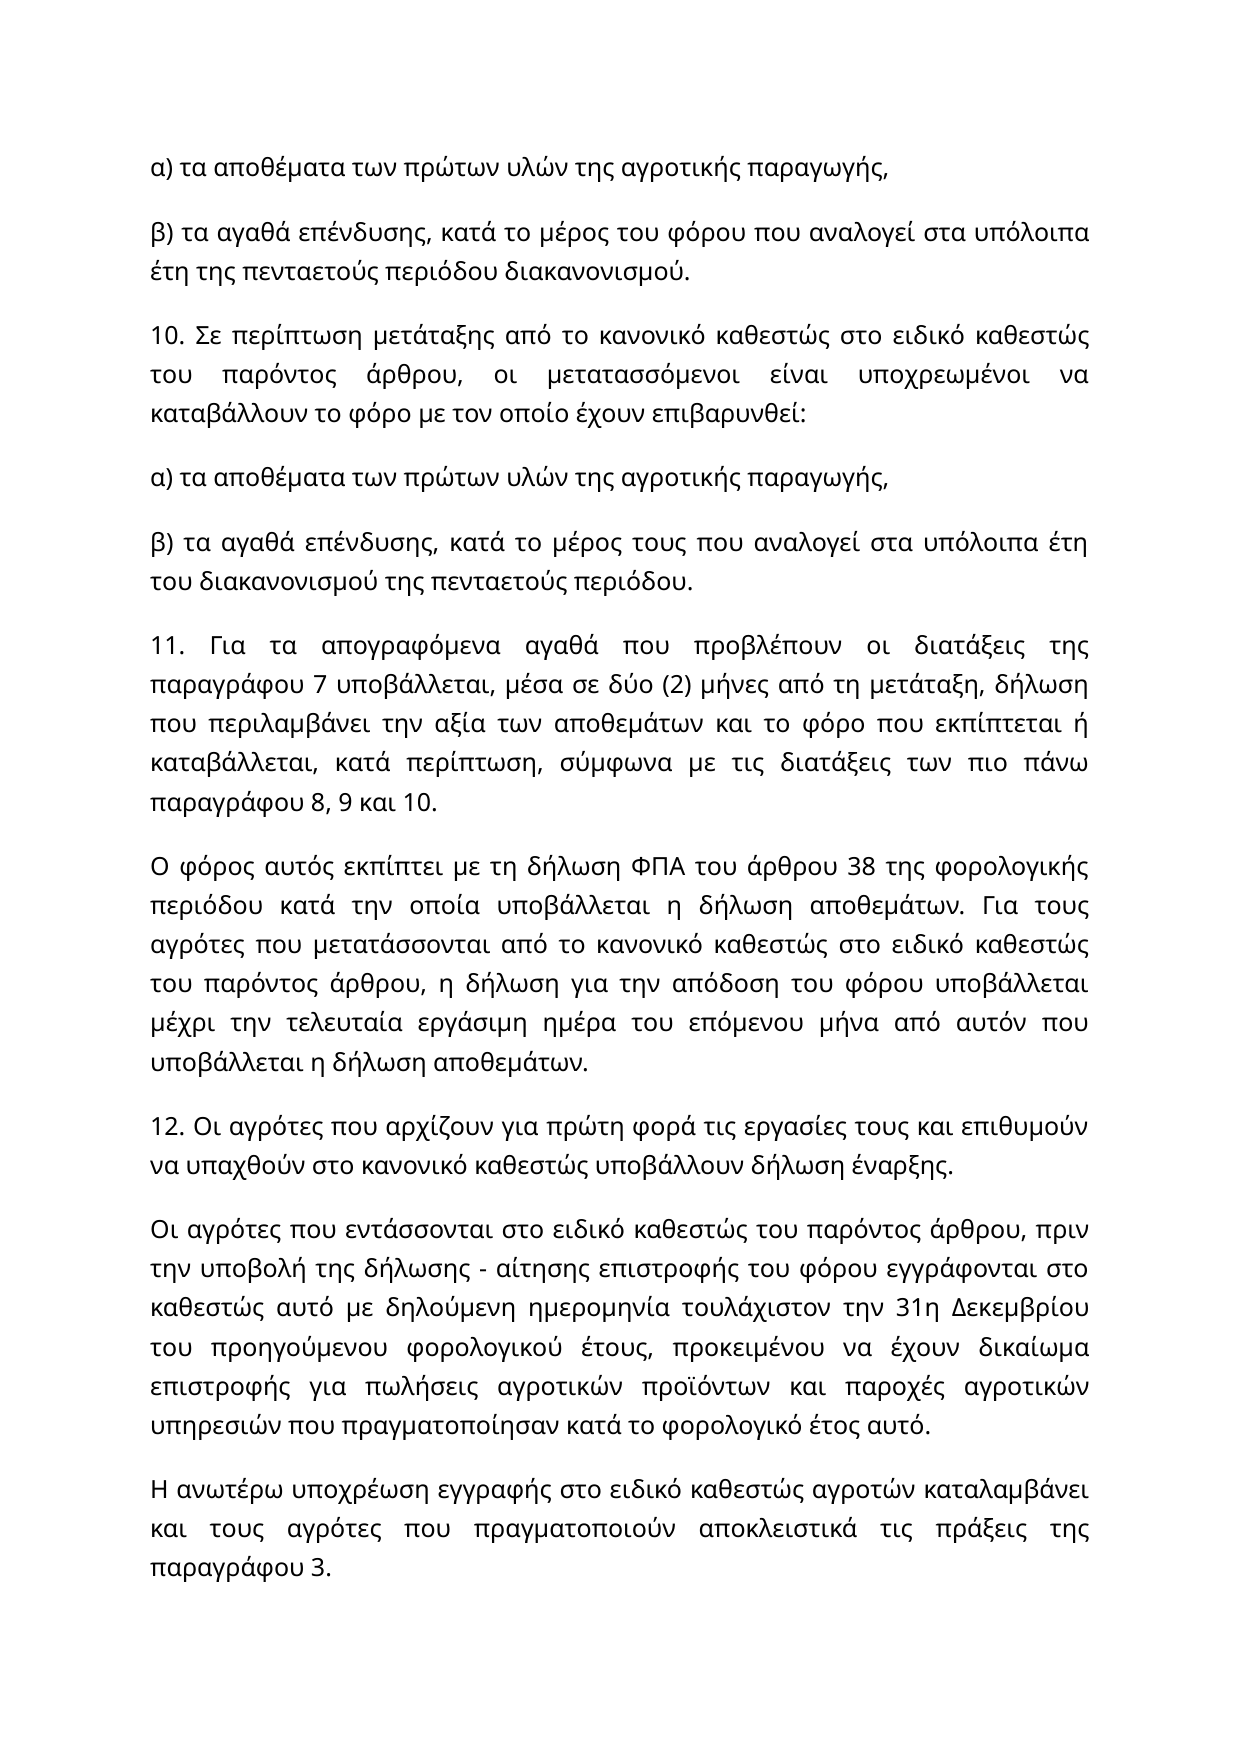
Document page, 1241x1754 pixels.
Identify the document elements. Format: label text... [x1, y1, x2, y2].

text 12. Οι αγρότες που αρχίζουν για πρώτη φορά τις εργασίες τους και επιθυμούν να υπαχθούν στο κανονικό καθεστώς υποβάλλουν δήλωση έναρξης. [150, 1108, 1090, 1182]
text β) τα αγαθά επένδυσης, κατά το μέρος του φόρου που αναλογεί στα υπόλοιπα έτη της πενταετούς περιόδου διακανονισμού. [150, 214, 1090, 287]
text α) τα αποθέματα των πρώτων υλών της αγροτικής παραγωγής, [150, 150, 1090, 184]
text 10. Σε περίπτωση μετάταξης από το κανονικό καθεστώς στο ειδικό καθεστώς του παρόντος άρθρου, οι μετατασσόμενοι είναι υποχρεωμένοι να καταβάλλουν το φόρο με τον οποίο έχουν επιβαρυνθεί: [150, 317, 1090, 430]
text Οι αγρότες που εντάσσονται στο ειδικό καθεστώς του παρόντος άρθρου, πριν την υποβολή της δήλωσης - αίτησης επιστροφής του φόρου εγγράφονται στο καθεστώς αυτό με δηλούμενη ημερομηνία τουλάχιστον την 31η Δεκεμβρίου του προηγούμενου φορολογικού έτους, προκειμένου να έχουν δικαίωμα επιστροφής για πωλήσεις αγροτικών προϊόντων και παροχές αγροτικών υπηρεσιών που πραγματοποίησαν κατά το φορολογικό έτος αυτό. [150, 1212, 1090, 1442]
text α) τα αποθέματα των πρώτων υλών της αγροτικής παραγωγής, [150, 460, 1090, 494]
text Ο φόρος αυτός εκπίπτει με τη δήλωση ΦΠΑ του άρθρου 38 της φορολογικής περιόδου κατά την οποία υποβάλλεται η δήλωση αποθεμάτων. Για τους αγρότες που μετατάσσονται από το κανονικό καθεστώς στο ειδικό καθεστώς του παρόντος άρθρου, η δήλωση για την απόδοση του φόρου υποβάλλεται μέχρι την τελευταία εργάσιμη ημέρα του επόμενου μήνα από αυτόν που υποβάλλεται η δήλωση αποθεμάτων. [150, 848, 1090, 1078]
text 11. Για τα απογραφόμενα αγαθά που προβλέπουν οι διατάξεις της παραγράφου 7 υποβάλλεται, μέσα σε δύο (2) μήνες από τη μετάταξη, δήλωση που περιλαμβάνει την αξία των αποθεμάτων και το φόρο που εκπίπτεται ή καταβάλλεται, κατά περίπτωση, σύμφωνα με τις διατάξεις των πιο πάνω παραγράφου 8, 9 και 10. [150, 627, 1090, 818]
text Η ανωτέρω υποχρέωση εγγραφής στο ειδικό καθεστώς αγροτών καταλαμβάνει και τους αγρότες που πραγματοποιούν αποκλειστικά τις πράξεις της παραγράφου 3. [150, 1472, 1090, 1584]
text β) τα αγαθά επένδυσης, κατά το μέρος τους που αναλογεί στα υπόλοιπα έτη του διακανονισμού της πενταετούς περιόδου. [150, 524, 1090, 597]
